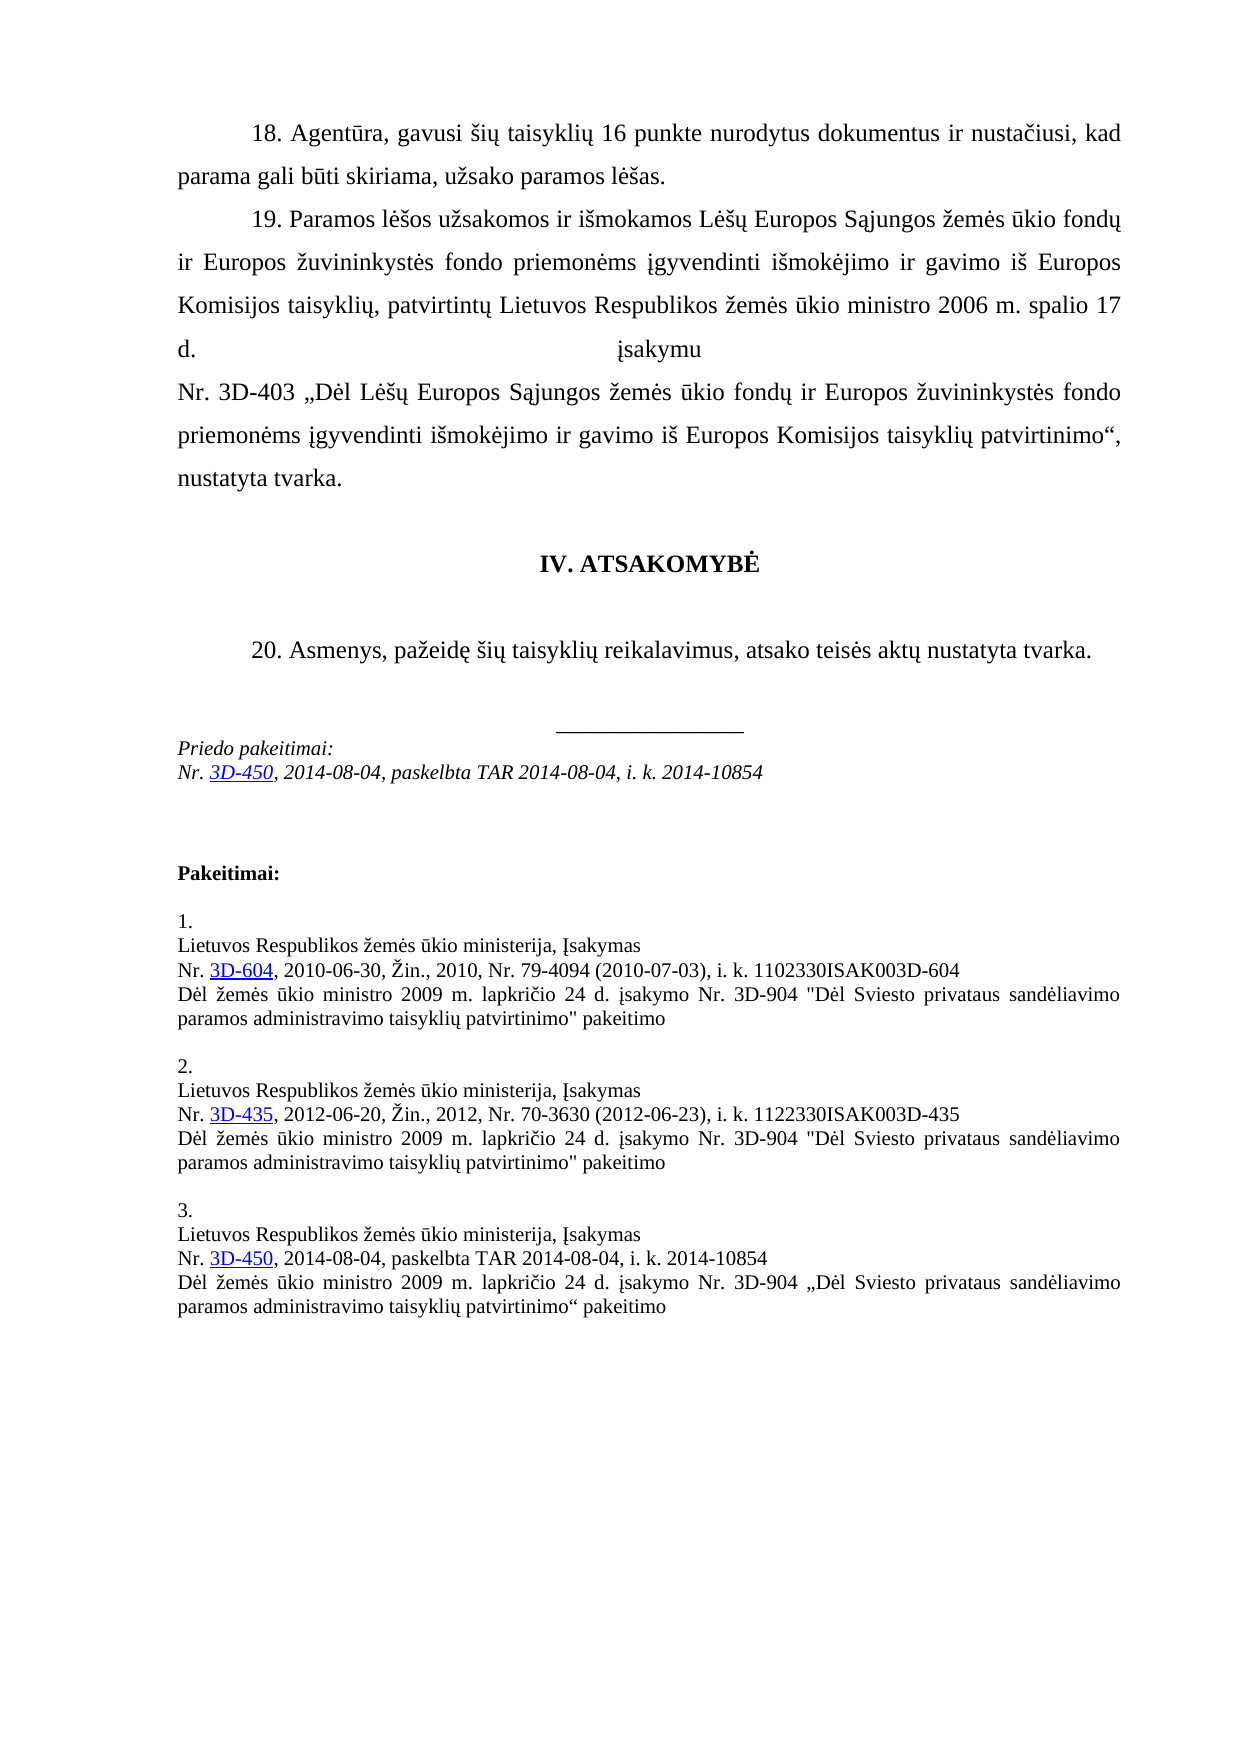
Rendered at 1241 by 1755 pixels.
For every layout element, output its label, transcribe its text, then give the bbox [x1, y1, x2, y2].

text Dėl žemės ūkio ministro 2009 m. lapkričio 24 d. įsakymo Nr. 3D-904 "Dėl Sviesto privataus sandėliavimo paramos administravimo taisyklių patvirtinimo" pakeitimo [177, 982, 1122, 1030]
text 20. Asmenys, pažeidę šių taisyklių reikalavimus, atsako teisės aktų nustatyta tvarka. [177, 636, 1122, 664]
text 1. [177, 909, 1122, 933]
text Lietuvos Respublikos žemės ūkio ministerija, Įsakymas [177, 933, 1122, 957]
text 3. [177, 1198, 1122, 1222]
text _______________ [177, 707, 1122, 736]
text Nr. 3D-604, 2010-06-30, Žin., 2010, Nr. 79-4094 (2010-07-03), i. k. 1102330ISAK003D-604 [177, 957, 1122, 982]
text Dėl žemės ūkio ministro 2009 m. lapkričio 24 d. įsakymo Nr. 3D-904 „Dėl Sviesto privataus sandėliavimo paramos administravimo taisyklių patvirtinimo“ pakeitimo [177, 1270, 1122, 1318]
text Lietuvos Respublikos žemės ūkio ministerija, Įsakymas [177, 1078, 1122, 1102]
text Dėl žemės ūkio ministro 2009 m. lapkričio 24 d. įsakymo Nr. 3D-904 "Dėl Sviesto privataus sandėliavimo paramos administravimo taisyklių patvirtinimo" pakeitimo [177, 1126, 1122, 1174]
text Nr. 3D-450, 2014-08-04, paskelbta TAR 2014-08-04, i. k. 2014-10854 [177, 760, 1122, 784]
text Nr. 3D-435, 2012-06-20, Žin., 2012, Nr. 70-3630 (2012-06-23), i. k. 1122330ISAK003D-435 [177, 1102, 1122, 1126]
text IV. ATSAKOMYBĖ [177, 549, 1122, 578]
text Lietuvos Respublikos žemės ūkio ministerija, Įsakymas [177, 1222, 1122, 1246]
text 18. Agentūra, gavusi šių taisyklių 16 punkte nurodytus dokumentus ir nustačiusi, kad parama gali būti skiriama, užsako paramos lėšas. [177, 118, 1122, 190]
text Pakeitimai: [177, 861, 1122, 885]
text Nr. 3D-450, 2014-08-04, paskelbta TAR 2014-08-04, i. k. 2014-10854 [177, 1246, 1122, 1270]
text 19. Paramos lėšos užsakomos ir išmokamos Lėšų Europos Sąjungos žemės ūkio fondų ir Europos žuvininkystės fondo priemonėms įgyvendinti išmokėjimo ir gavimo iš Europos Komisijos taisyklių, patvirtintų Lietuvos Respublikos žemės ūkio ministro 2006 m. spalio 17 d. įsakymu Nr. 3D-403 „Dėl Lėšų Europos Sąjungos žemės ūkio fondų ir Europos žuvininkystės fondo priemonėms įgyvendinti išmokėjimo ir gavimo iš Europos Komisijos taisyklių patvirtinimo“, nustatyta tvarka. [177, 204, 1122, 492]
text Priedo pakeitimai: [177, 736, 1122, 760]
text 2. [177, 1054, 1122, 1078]
